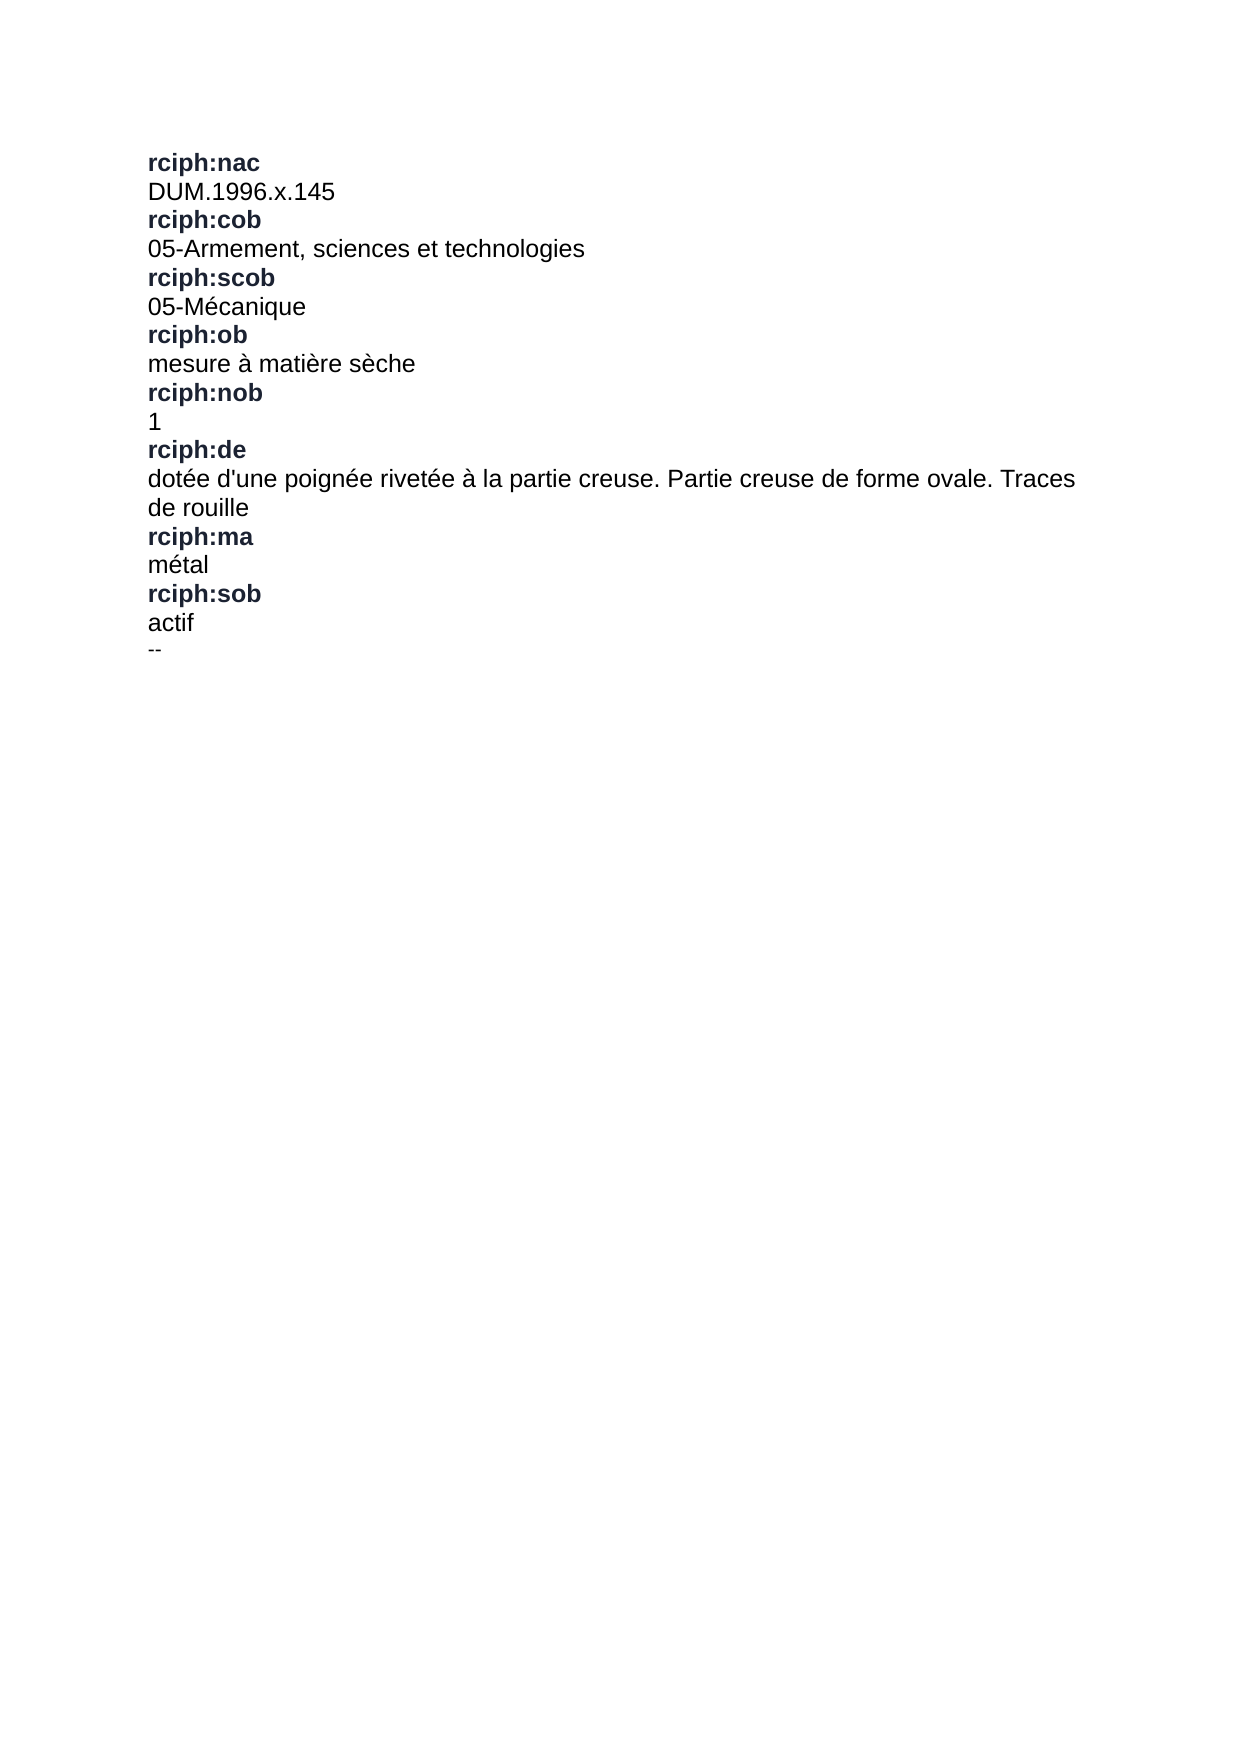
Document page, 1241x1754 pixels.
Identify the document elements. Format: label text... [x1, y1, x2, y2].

text 05-Armement, sciences et technologies [148, 234, 1092, 263]
text rciph:cob [148, 205, 1092, 234]
text rciph:scob [148, 263, 1092, 291]
text DUM.1996.x.145 [148, 176, 1092, 205]
text métal [148, 550, 1092, 579]
text rciph:ma [148, 521, 1092, 550]
text rciph:nob [148, 378, 1092, 406]
text rciph:nac [148, 148, 1092, 176]
text mesure à matière sèche [148, 349, 1092, 378]
text rciph:de [148, 435, 1092, 464]
text rciph:sob [148, 579, 1092, 608]
text dotée d'une poignée rivetée à la partie creuse. Partie creuse de forme ovale. Traces de rouille [148, 464, 1092, 521]
text 05-Mécanique [148, 291, 1092, 320]
text rciph:ob [148, 320, 1092, 349]
text -- [148, 636, 1092, 660]
text 1 [148, 406, 1092, 435]
text actif [148, 608, 1092, 636]
